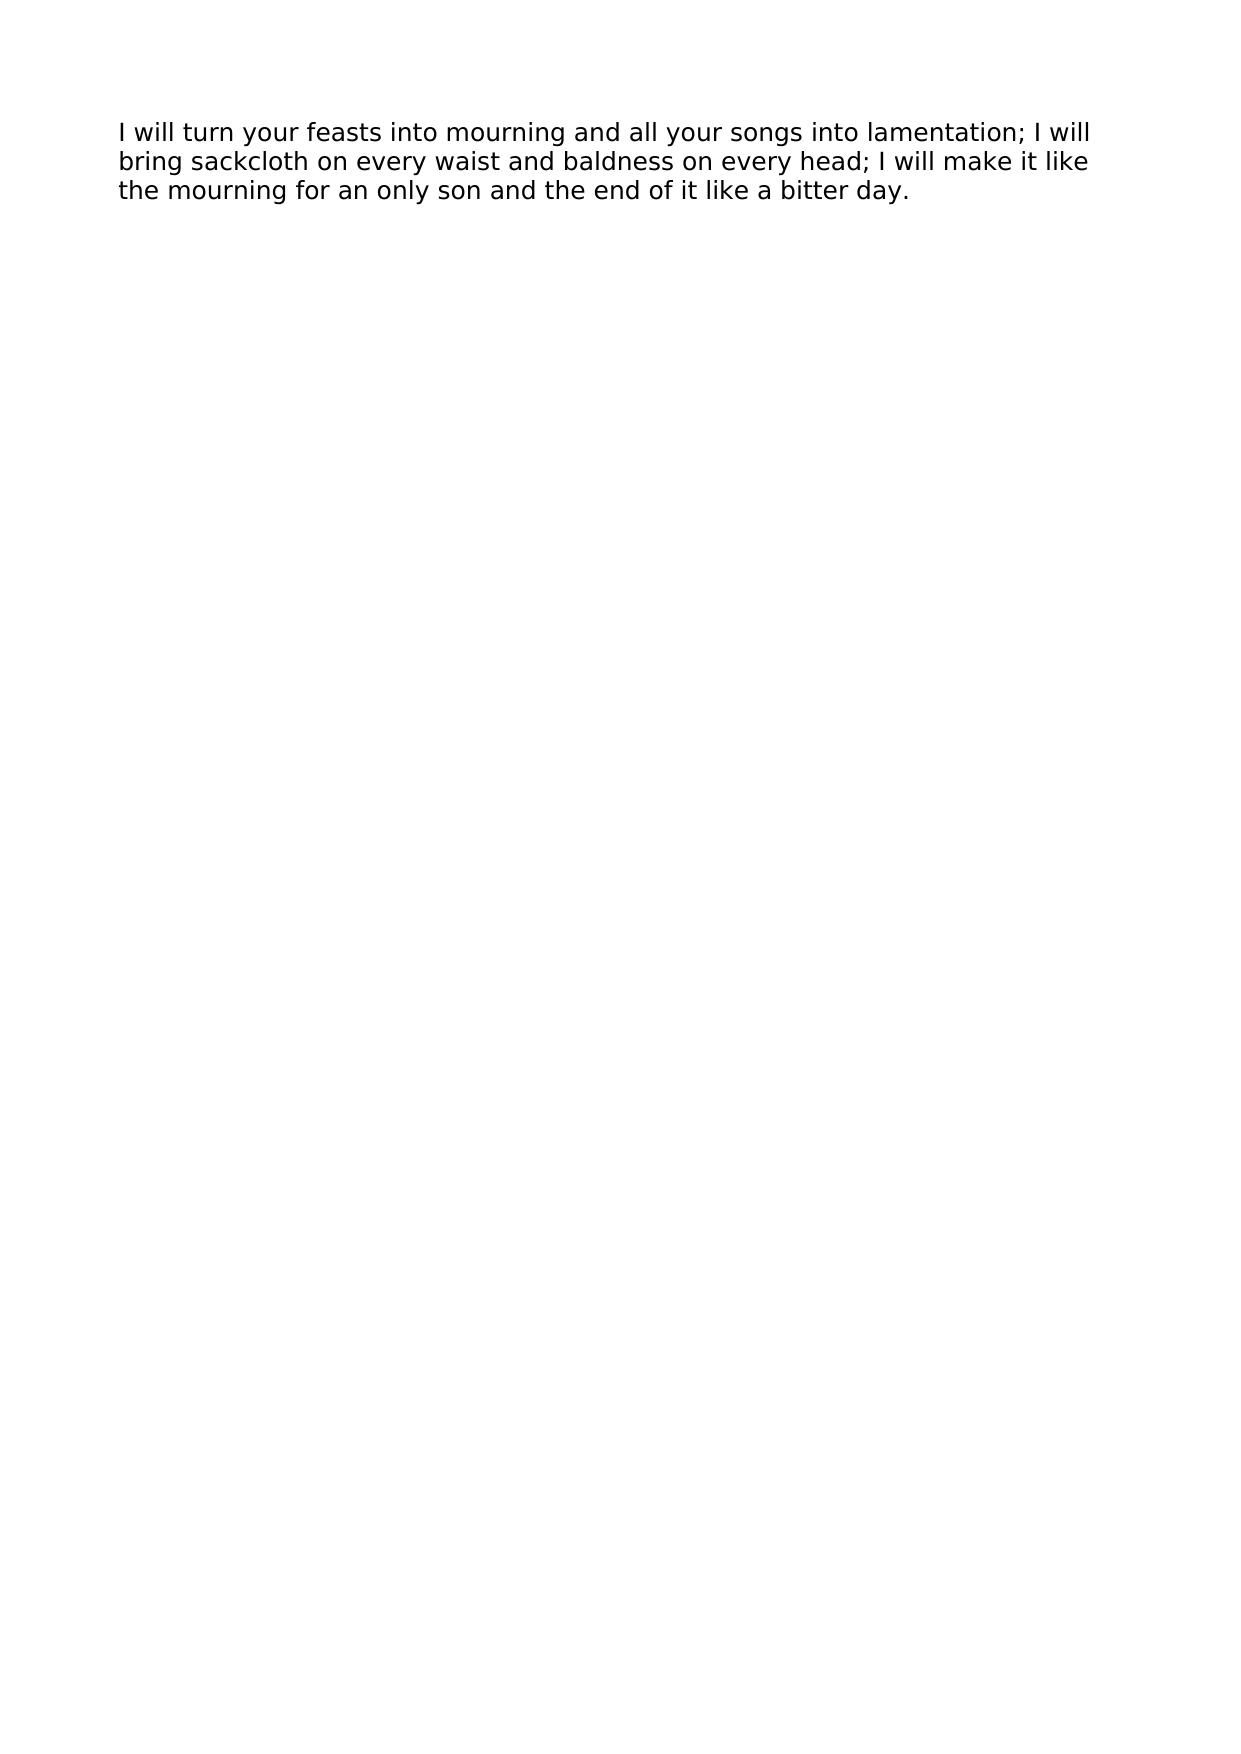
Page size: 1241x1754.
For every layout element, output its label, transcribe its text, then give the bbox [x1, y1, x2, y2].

text I will turn your feasts into mourning and all your songs into lamentation; I will bring sackcloth on every waist and baldness on every head; I will make it like the mourning for an only son and the end of it like a bitter day. [118, 118, 1122, 206]
